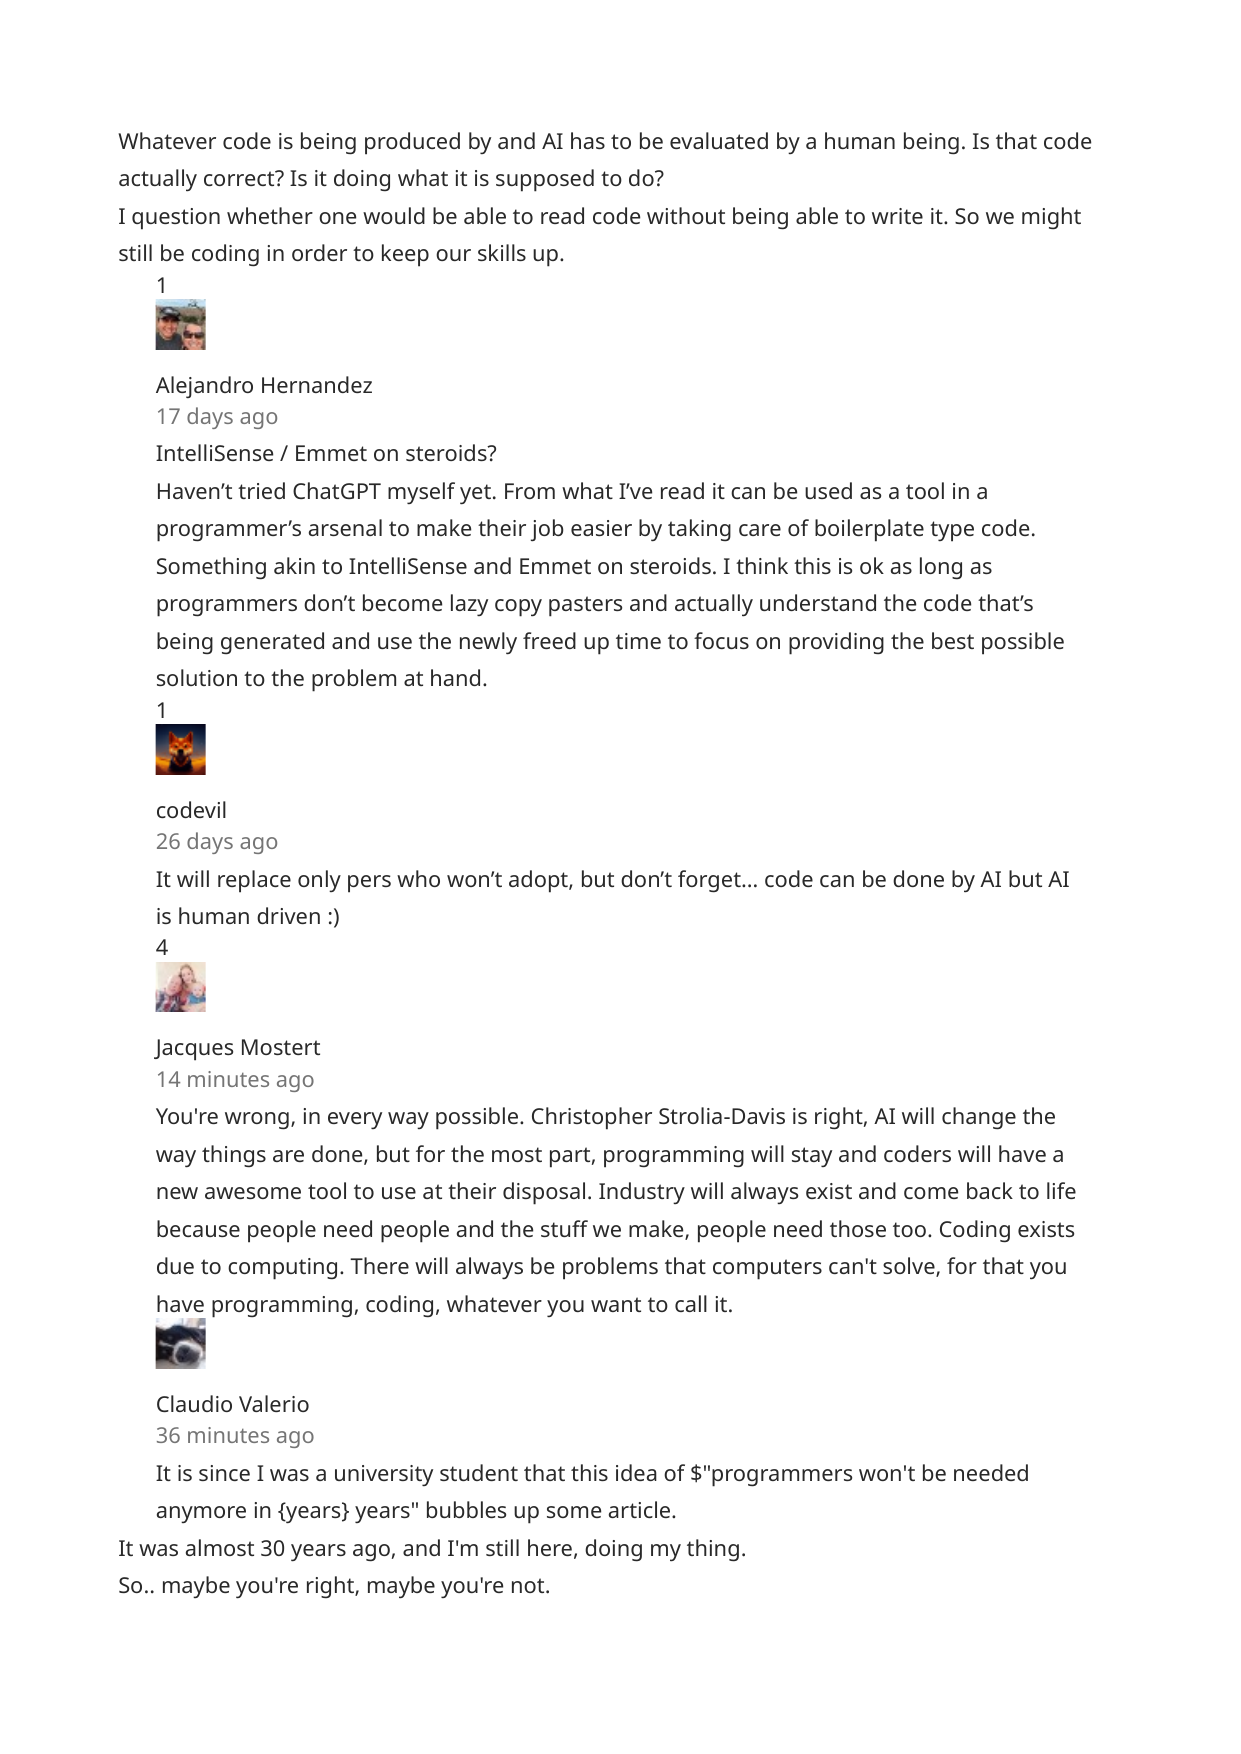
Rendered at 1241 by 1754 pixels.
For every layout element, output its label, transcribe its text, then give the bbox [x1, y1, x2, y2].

text So.. maybe you're right, maybe you're not. [118, 1562, 1122, 1600]
text Alejandro Hernandez [156, 368, 1084, 399]
text 1 [156, 268, 1084, 299]
text 36 minutes ago [156, 1418, 1084, 1450]
text 1 [156, 693, 1084, 724]
text It was almost 30 years ago, and I'm still here, doing my thing. [118, 1525, 1122, 1562]
text IntelliSense / Emmet on steroids? [156, 431, 1084, 468]
text You're wrong, in every way possible. Christopher Strolia-Davis is right, AI will change the way things are done, but for the most part, programming will stay and coders will have a new awesome tool to use at their disposal. Industry will always exist and come back to life because people need people and the stuff we make, people need those too. Coding exists due to computing. There will always be problems that computers can't solve, for that you have programming, coding, whatever you want to call it. [156, 1093, 1084, 1318]
text Claudio Valerio [156, 1387, 1084, 1418]
picture [155, 299, 206, 350]
text codevil [156, 793, 1084, 824]
picture [155, 962, 206, 1012]
text It is since I was a university student that this idea of $"programmers won't be needed anymore in {years} years" bubbles up some article. [156, 1450, 1084, 1525]
picture [155, 724, 206, 775]
text 17 days ago [156, 399, 1084, 431]
text Jacques Mostert [156, 1031, 1084, 1062]
text 26 days ago [156, 824, 1084, 856]
text I question whether one would be able to read code without being able to write it. So we might still be coding in order to keep our skills up. [118, 193, 1122, 268]
text Whatever code is being produced by and AI has to be evaluated by a human being. Is that code actually correct? Is it doing what it is supposed to do? [118, 118, 1122, 193]
text 4 [156, 931, 1084, 962]
text 14 minutes ago [156, 1062, 1084, 1093]
text It will replace only pers who won’t adopt, but don’t forget… code can be done by AI but AI is human driven :) [156, 856, 1084, 931]
picture [155, 1318, 206, 1369]
text Haven’t tried ChatGPT myself yet. From what I’ve read it can be used as a tool in a programmer’s arsenal to make their job easier by taking care of boilerplate type code. Something akin to IntelliSense and Emmet on steroids. I think this is ok as long as programmers don’t become lazy copy pasters and actually understand the code that’s being generated and use the newly freed up time to focus on providing the best possible solution to the problem at hand. [156, 468, 1084, 693]
